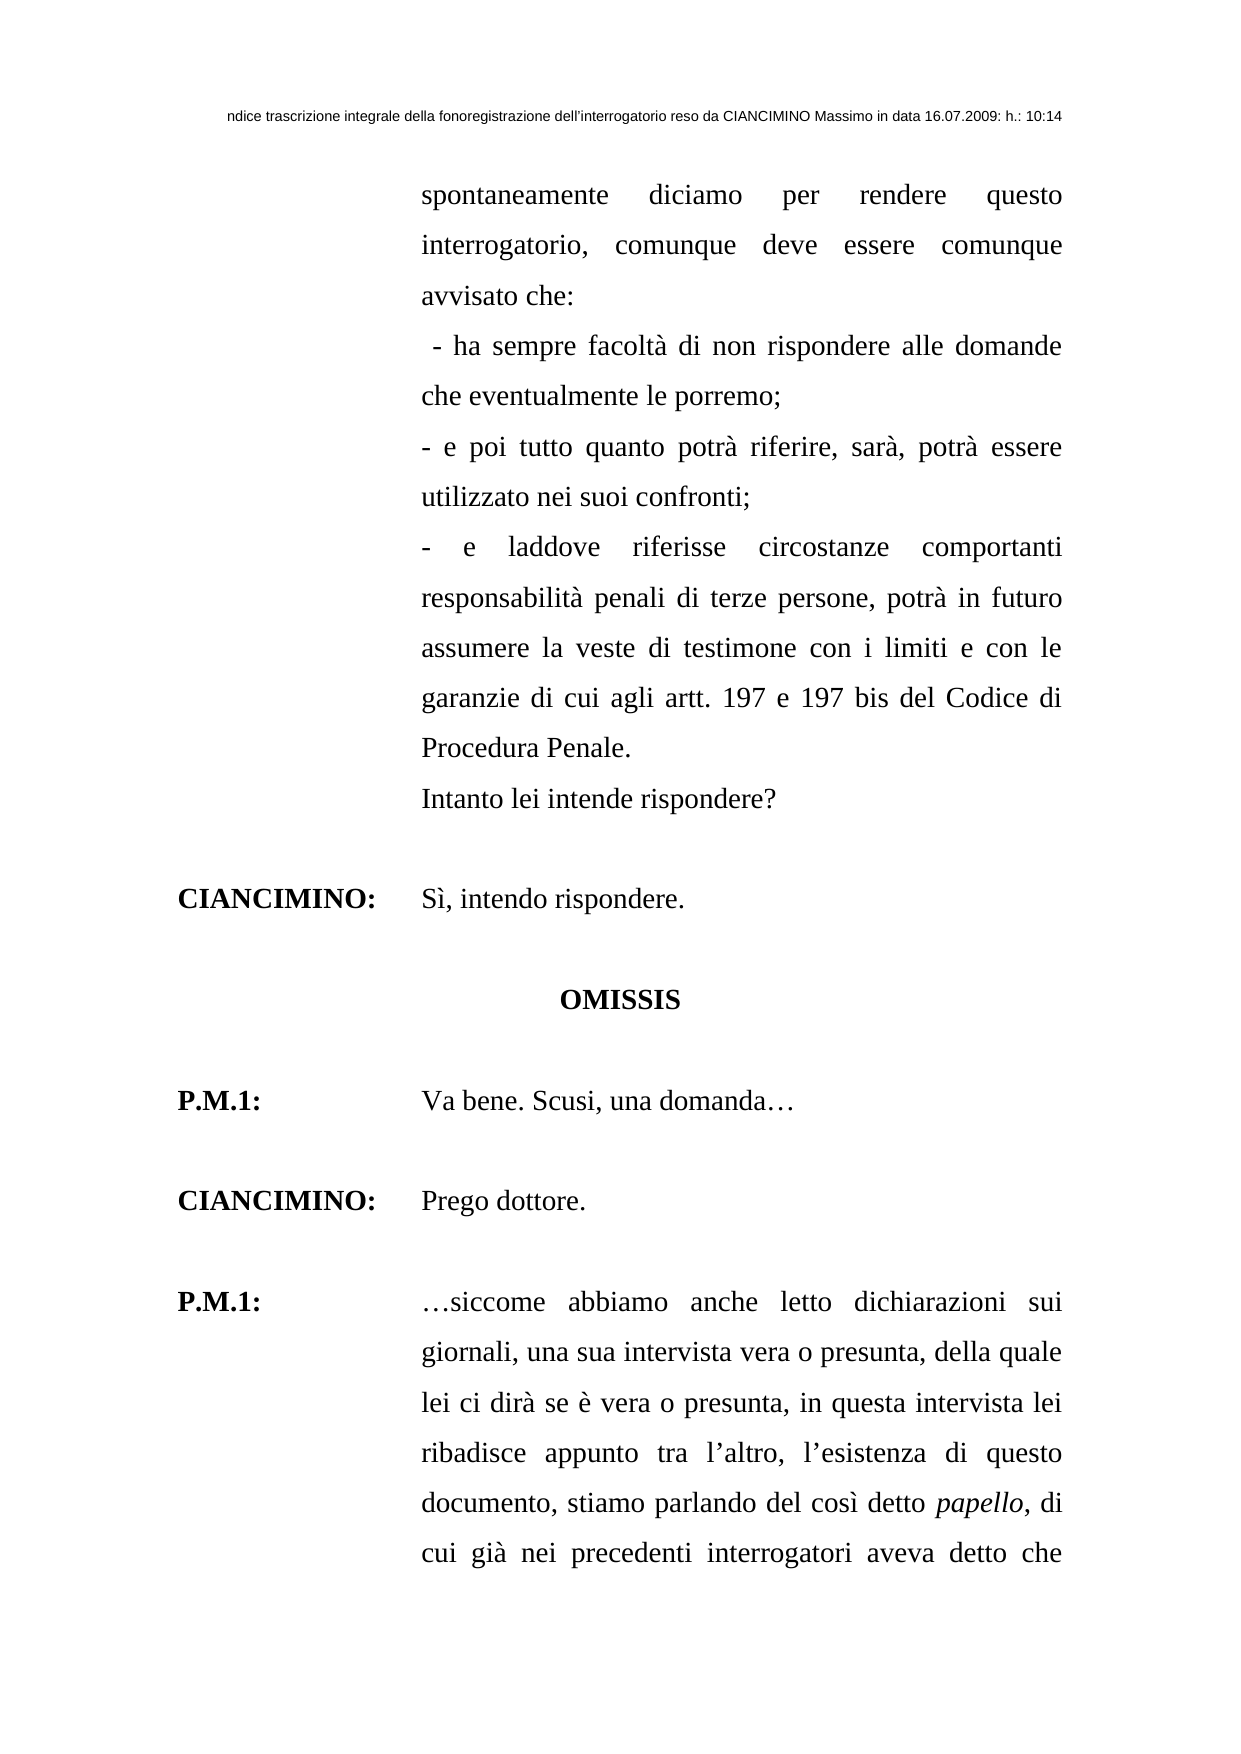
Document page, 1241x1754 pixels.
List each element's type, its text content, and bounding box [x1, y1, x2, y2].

text Intanto lei intende rispondere? [177, 781, 1063, 814]
text OMISSIS [177, 982, 1063, 1016]
text - e poi tutto quanto potrà riferire, sarà, potrà essere utilizzato nei suoi confronti; [177, 429, 1063, 513]
text CIANCIMINO: Prego dottore. [177, 1183, 1063, 1217]
text spontaneamente diciamo per rendere questo interrogatorio, comunque deve essere comunque avvisato che: [177, 177, 1063, 311]
text - ha sempre facoltà di non rispondere alle domande che eventualmente le porremo; [177, 328, 1063, 412]
text P.M.1: …siccome abbiamo anche letto dichiarazioni sui giornali, una sua intervista vera o presunta, della quale lei ci dirà se è vera o presunta, in questa intervista lei ribadisce appunto tra l’altro, l’esistenza di questo documento, stiamo parlando del così detto papello, di cui già nei precedenti interrogatori aveva detto che [177, 1284, 1063, 1569]
text CIANCIMINO: Sì, intendo rispondere. [177, 882, 1063, 915]
text - e laddove riferisse circostanze comportanti responsabilità penali di terze persone, potrà in futuro assumere la veste di testimone con i limiti e con le garanzie di cui agli artt. 197 e 197 bis del Codice di Procedura Penale. [177, 529, 1063, 764]
text P.M.1: Va bene. Scusi, una domanda… [177, 1083, 1063, 1116]
